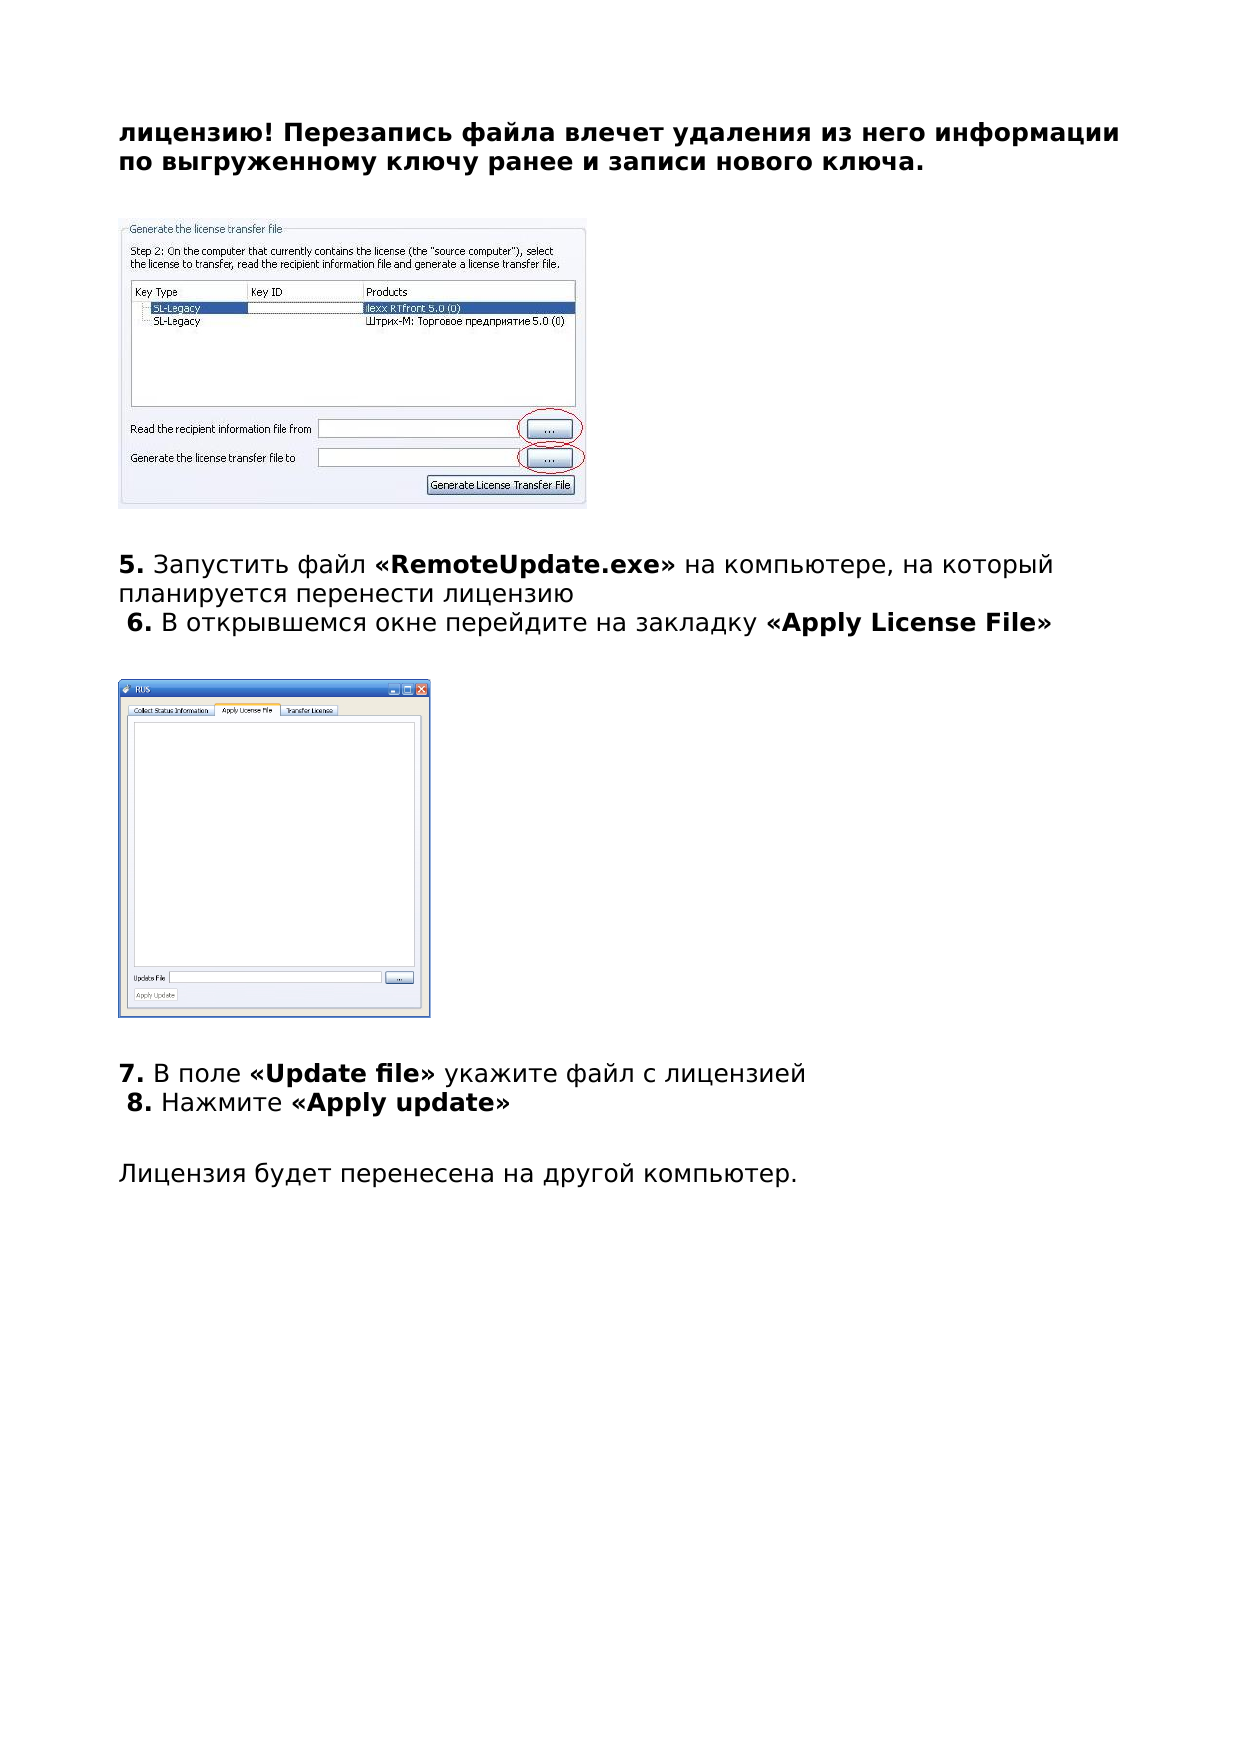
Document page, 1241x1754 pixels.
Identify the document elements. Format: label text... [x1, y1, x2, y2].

text лицензию! Перезапись файла влечет удаления из него информации по выгруженному ключу ранее и записи нового ключа. [118, 118, 1122, 206]
text 7. В поле «Update file» укажите файл с лицензией 8. Нажмите «Apply update» [118, 1059, 1122, 1146]
picture [118, 218, 587, 509]
text Лицензия будет перенесена на другой компьютер. [118, 1159, 1122, 1217]
picture [118, 679, 431, 1018]
text 5. Запустить файл «RemoteUpdate.exe» на компьютере, на который планируется перенести лицензию 6. В открывшемся окне перейдите на закладку «Apply License File» [118, 550, 1122, 667]
